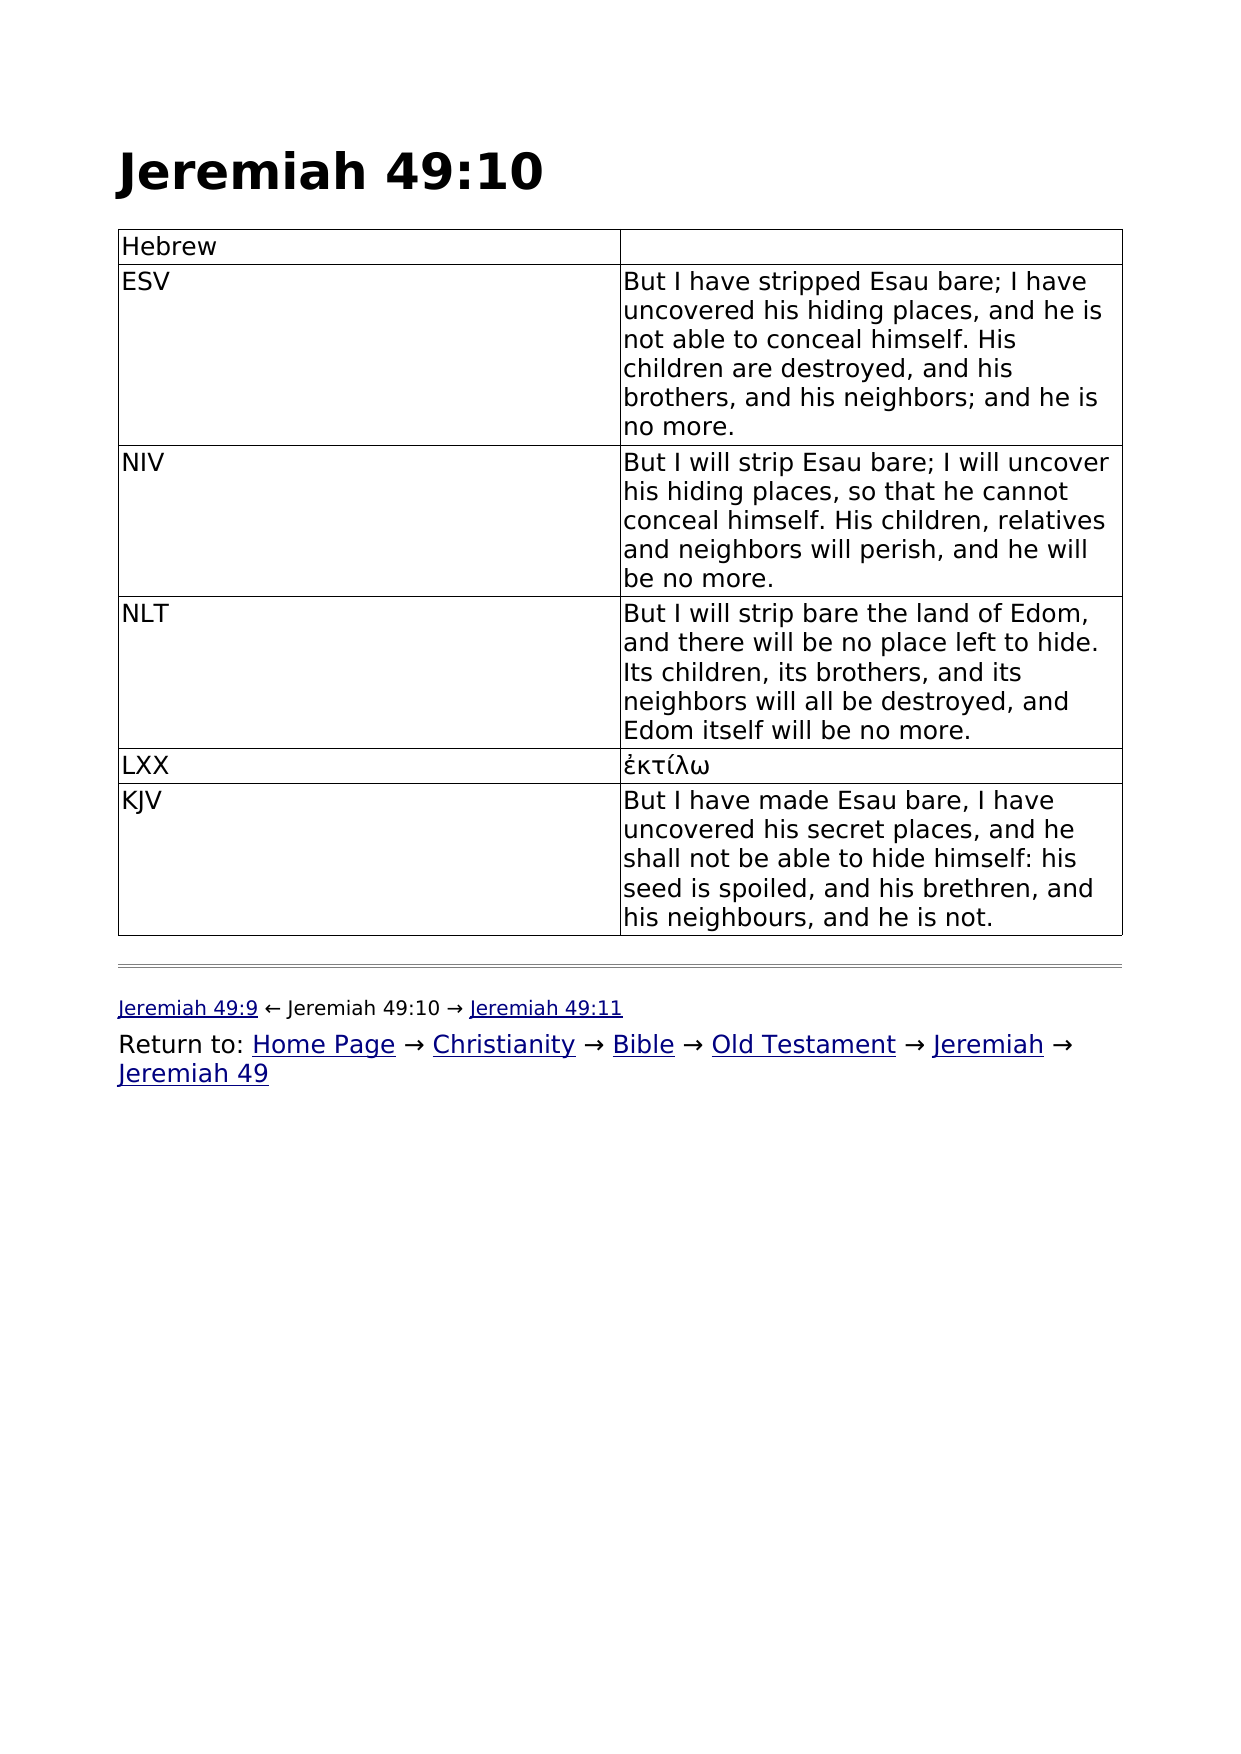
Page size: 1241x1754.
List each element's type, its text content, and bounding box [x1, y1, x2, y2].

table_header [621, 230, 1122, 264]
table_cell But I will strip Esau bare; I will uncover his hiding places, so that he cannot conceal himself. His children, relatives and neighbors will perish, and he will be no more. [621, 446, 1122, 596]
table_cell NLT [119, 597, 620, 748]
table_cell NIV [119, 446, 620, 596]
text Jeremiah 49:9 ← Jeremiah 49:10 → Jeremiah 49:11 [118, 996, 1122, 1030]
table_cell LXX [119, 749, 620, 783]
table_cell ESV [119, 265, 620, 445]
table_cell ἐκτίλω [621, 749, 1122, 783]
table_header Hebrew [119, 230, 620, 264]
table_cell But I will strip bare the land of Edom, and there will be no place left to hide. Its children, its brothers, and its neighbors will all be destroyed, and Edom itself will be no more. [621, 597, 1122, 748]
table_cell KJV [119, 784, 620, 935]
text Return to: Home Page → Christianity → Bible → Old Testament → Jeremiah → Jeremiah 49 [118, 1030, 1122, 1089]
subtitle Jeremiah 49:10 [118, 143, 1122, 201]
table_cell But I have made Esau bare, I have uncovered his secret places, and he shall not be able to hide himself: his seed is spoiled, and his brethren, and his neighbours, and he is not. [621, 784, 1122, 935]
table_cell But I have stripped Esau bare; I have uncovered his hiding places, and he is not able to conceal himself. His children are destroyed, and his brothers, and his neighbors; and he is no more. [621, 265, 1122, 445]
